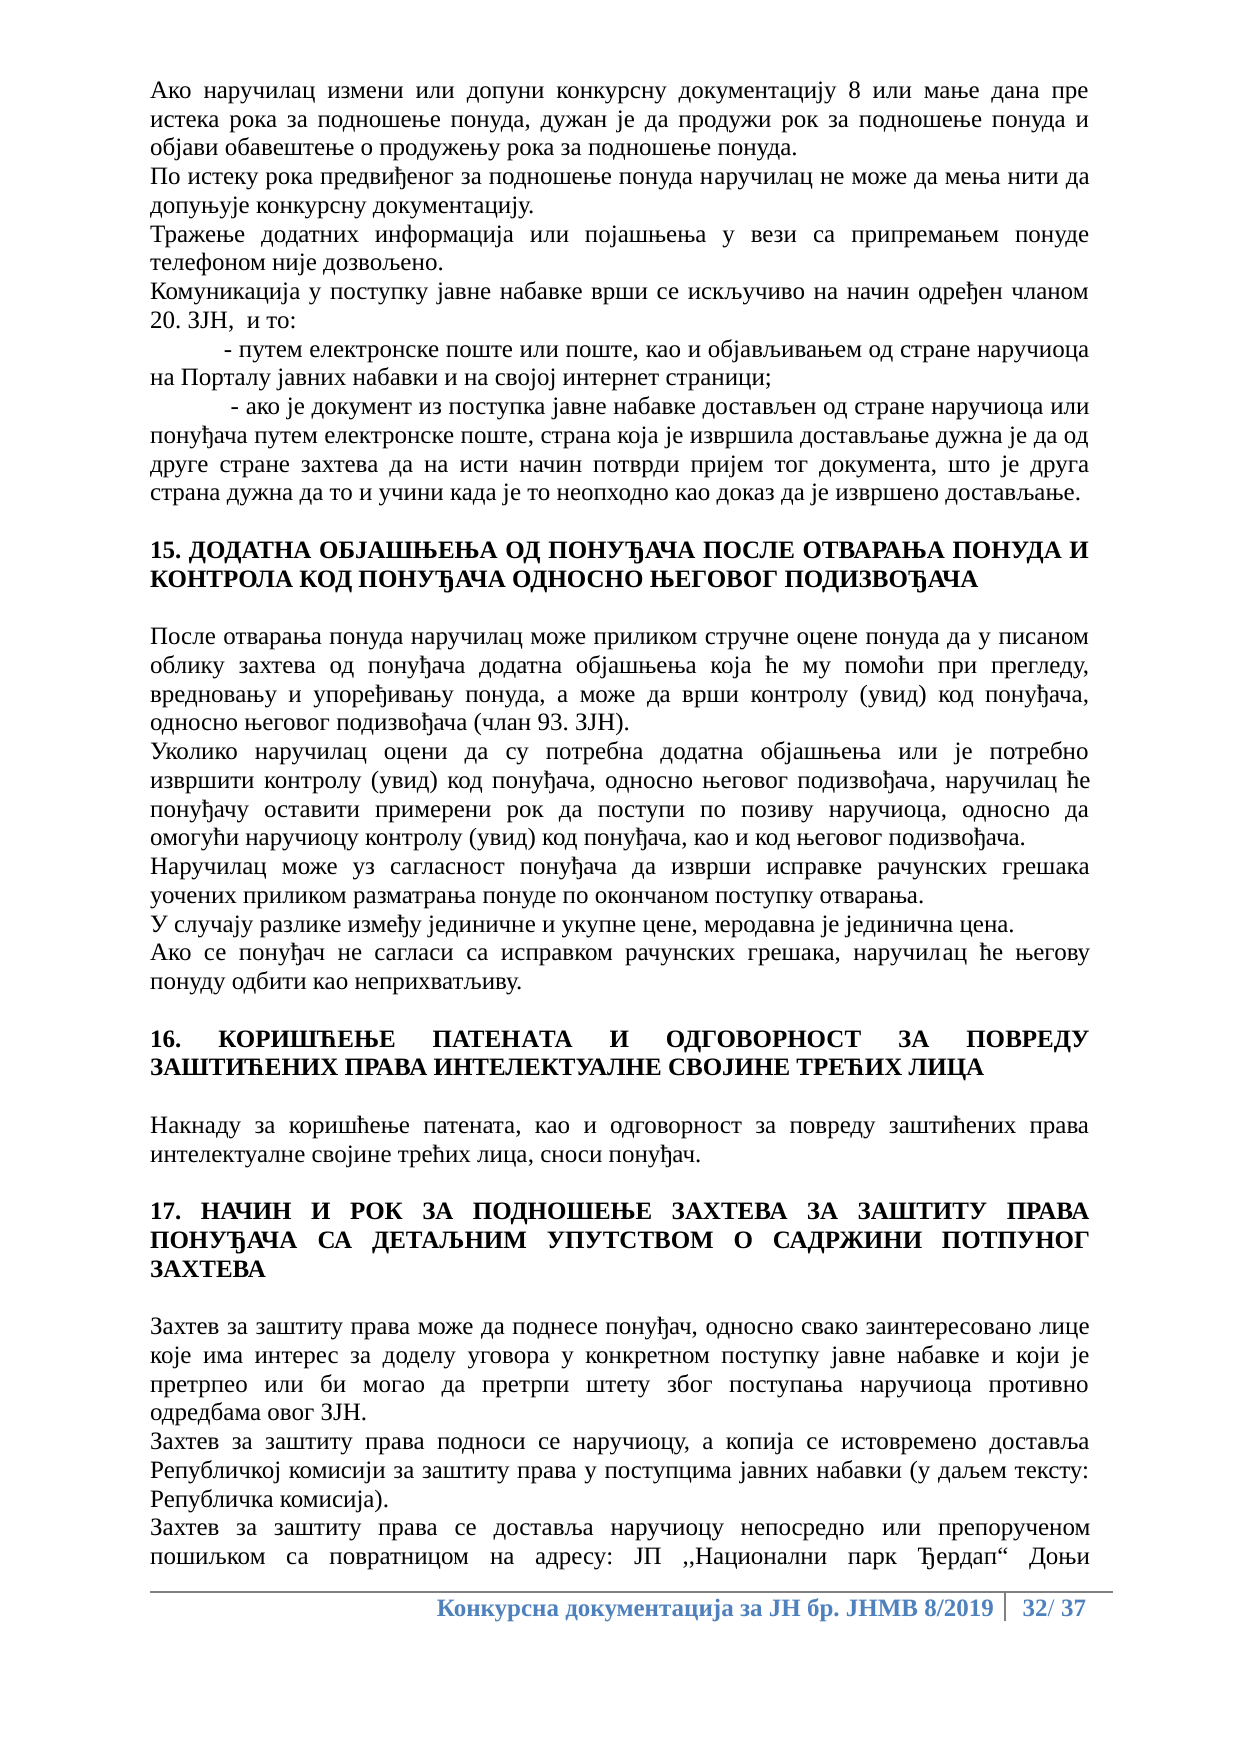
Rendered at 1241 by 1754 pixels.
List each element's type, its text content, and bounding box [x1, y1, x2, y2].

text Захтев за заштиту права подноси се наручиоцу, а копија се истовремено доставља Републичкој комисији за заштиту права у поступцима јавних набавки (у даљем тексту: Републичка комисија). [150, 1426, 1090, 1512]
text Комуникација у поступку јавне набавке врши се искључиво на начин одређен чланом 20. ЗЈН, и то: [150, 276, 1090, 334]
text После отварања понуда наручилац може приликом стручне оцене понуда да у писаном облику захтева од понуђача додатна објашњења која ће му помоћи при прегледу, вредновању и упоређивању понуда, а може да врши контролу (увид) код понуђача, односно његовог подизвођача (члан 93. ЗЈН). [150, 621, 1090, 736]
text 17. НАЧИН И РОК ЗА ПОДНОШЕЊЕ ЗАХТЕВА ЗА ЗАШТИТУ ПРАВА ПОНУЂАЧА СА ДЕТАЉНИМ УПУТСТВОМ О САДРЖИНИ ПОТПУНОГ ЗАХТЕВА [150, 1196, 1090, 1282]
text 16. КОРИШЋЕЊЕ ПАТЕНАТА И ОДГОВОРНОСТ ЗА ПОВРЕДУ ЗАШТИЋЕНИХ ПРАВА ИНТЕЛЕКТУАЛНЕ СВОЈИНЕ ТРЕЋИХ ЛИЦА [150, 1024, 1090, 1081]
text Захтев за заштиту права се доставља наручиоцу непосредно или препорученом пошиљком са повратницом на адресу: ЈП ,,Национални парк Ђердап“ Доњи [150, 1512, 1090, 1570]
text Ако наручилац измени или допуни конкурсну документацију 8 или мање дана пре истека рока за подношење понуда, дужан је да продужи рок за подношење понуда и објави обавештење о продужењу рока за подношење понуда. [150, 75, 1090, 161]
text Накнаду за коришћење патената, као и одговорност за повреду заштићених права интелектуалне својине трећих лица, сноси понуђач. [150, 1110, 1090, 1167]
text - путем електронске поште или поште, као и објављивањем од стране наручиоца на Порталу јавних набавки и на својој интернет страници; [150, 334, 1090, 391]
text У случају разлике између јединичне и укупне цене, меродавна је јединична цена. [150, 909, 1090, 937]
text 15. ДОДАТНА ОБЈАШЊЕЊА ОД ПОНУЂАЧА ПОСЛЕ ОТВАРАЊА ПОНУДА И КОНТРОЛА КОД ПОНУЂАЧА ОДНОСНО ЊЕГОВОГ ПОДИЗВОЂАЧА [150, 535, 1090, 592]
text Ако се понуђач не сагласи са исправком рачунских грешака, наручилац ће његову понуду одбити као неприхватљиву. [150, 937, 1090, 995]
text Тражење додатних информација или појашњења у вези са припремањем понуде телефоном није дозвољено. [150, 219, 1090, 276]
text Захтев за заштиту права може да поднесе понуђач, односно свако заинтересовано лице које има интерес за доделу уговора у конкретном поступку јавне набавке и који је претрпео или би могао да претрпи штету због поступања наручиоца противно одредбама овог ЗЈН. [150, 1311, 1090, 1426]
text По истеку рока предвиђеног за подношење понуда наручилац не може да мења нити да допуњује конкурсну документацију. [150, 161, 1090, 219]
text Наручилац може уз сагласност понуђача да изврши исправке рачунских грешака уочених приликом разматрања понуде по окончаном поступку отварања. [150, 851, 1090, 909]
text Уколико наручилац оцени да су потребна додатна објашњења или је потребно извршити контролу (увид) код понуђача, односно његовог подизвођача, наручилац ће понуђачу оставити примерени рок да поступи по позиву наручиоца, односно да омогући наручиоцу контролу (увид) код понуђача, као и код његовог подизвођача. [150, 736, 1090, 851]
text - ако је документ из поступка јавне набавке достављен од стране наручиоца или понуђача путем електронске поште, страна која је извршила достављање дужна је да од друге стране захтева да на исти начин потврди пријем тог документа, што је друга страна дужна да то и учини када је то неопходно као доказ да је извршено достављање. [150, 391, 1090, 506]
